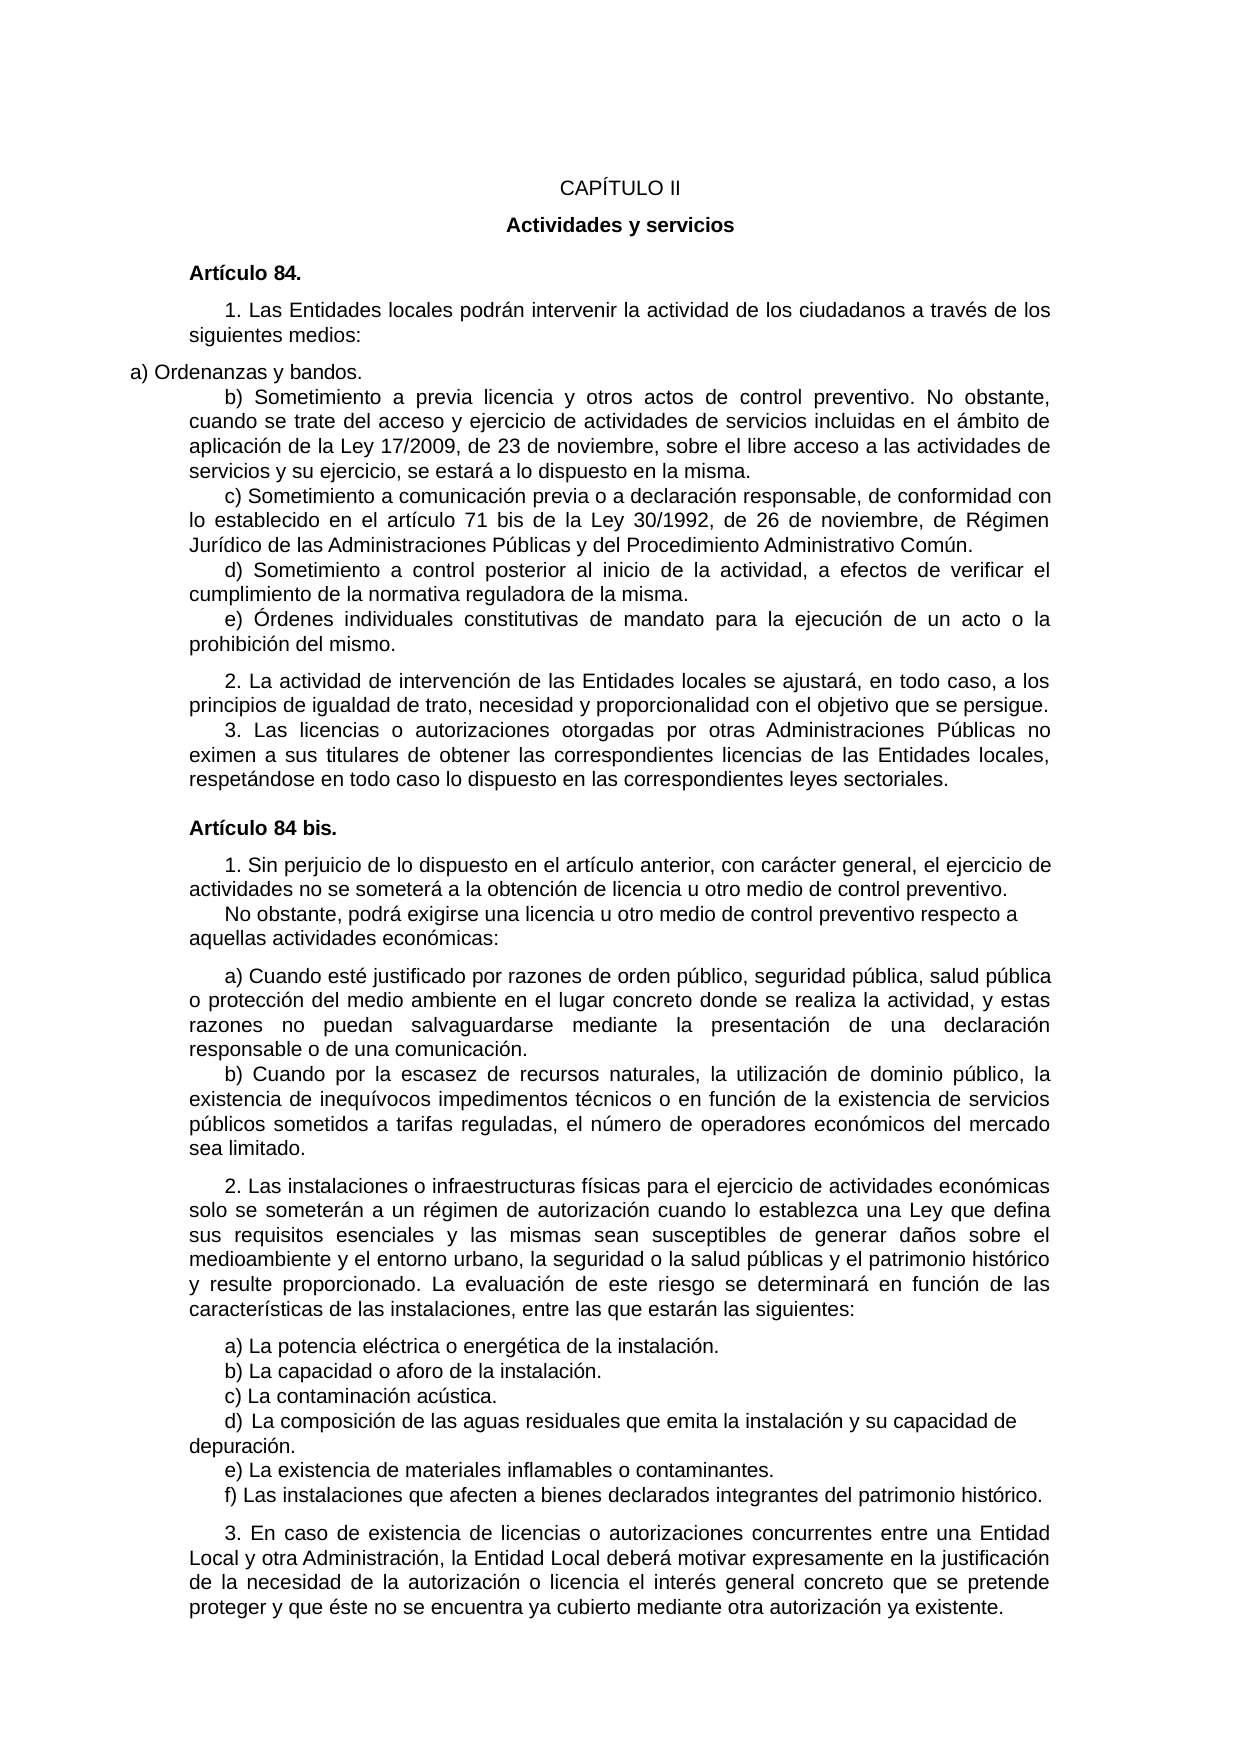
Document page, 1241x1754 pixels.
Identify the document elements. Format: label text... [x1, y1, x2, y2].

list Las Entidades locales podrán intervenir la actividad de los ciudadanos a través de los siguientes medios: [189, 298, 1051, 346]
list Las licencias o autorizaciones otorgadas por otras Administraciones Públicas no eximen a sus titulares de obtener las correspondientes licencias de las Entidades locales, respetándose en todo caso lo dispuesto en las correspondientes leyes sectoriales. [189, 718, 1052, 791]
list Cuando esté justificado por razones de orden público, seguridad pública, salud pública o protección del medio ambiente en el lugar concreto donde se realiza la actividad, y estas razones no puedan salvaguardarse mediante la presentación de una declaración responsable o de una comunicación. [189, 963, 1051, 1061]
list Ordenanzas y bandos. [130, 360, 1167, 384]
list Sin perjuicio de lo dispuesto en el artículo anterior, con carácter general, el ejercicio de actividades no se someterá a la obtención de licencia u otro medio de control preventivo. [189, 852, 1051, 901]
list La composición de las aguas residuales que emita la instalación y su capacidad de depuración. [189, 1409, 1051, 1457]
list Sometimiento a previa licencia y otros actos de control preventivo. No obstante, cuando se trate del acceso y ejercicio de actividades de servicios incluidas en el ámbito de aplicación de la Ley 17/2009, de 23 de noviembre, sobre el libre acceso a las actividades de servicios y su ejercicio, se estará a lo dispuesto en la misma. [189, 385, 1052, 482]
list La existencia de materiales inflamables o contaminantes. [224, 1458, 1167, 1482]
text Actividades y servicios [390, 212, 851, 236]
text Artículo 84 bis. [189, 816, 1167, 839]
text Artículo 84. [189, 261, 1167, 285]
list Las instalaciones o infraestructuras físicas para el ejercicio de actividades económicas solo se someterán a un régimen de autorización cuando lo establezca una Ley que defina sus requisitos esenciales y las mismas sean susceptibles de generar daños sobre el medioambiente y el entorno urbano, la seguridad o la salud públicas y el patrimonio histórico y resulte proporcionado. La evaluación de este riesgo se determinará en función de las características de las instalaciones, entre las que estarán las siguientes: [189, 1173, 1051, 1320]
list Las instalaciones que afecten a bienes declarados integrantes del patrimonio histórico. [224, 1483, 1167, 1507]
text No obstante, podrá exigirse una licencia u otro medio de control preventivo respecto a aquellas actividades económicas: [189, 902, 1051, 950]
list La capacidad o aforo de la instalación. [224, 1359, 1167, 1383]
list Órdenes individuales constitutivas de mandato para la ejecución de un acto o la prohibición del mismo. [189, 607, 1051, 655]
list Sometimiento a control posterior al inicio de la actividad, a efectos de verificar el cumplimiento de la normativa reguladora de la misma. [189, 557, 1051, 606]
list La actividad de intervención de las Entidades locales se ajustará, en todo caso, a los principios de igualdad de trato, necesidad y proporcionalidad con el objetivo que se persigue. [189, 669, 1051, 717]
list La contaminación acústica. [224, 1384, 1167, 1408]
list Sometimiento a comunicación previa o a declaración responsable, de conformidad con lo establecido en el artículo 71 bis de la Ley 30/1992, de 26 de noviembre, de Régimen Jurídico de las Administraciones Públicas y del Procedimiento Administrativo Común. [189, 483, 1052, 557]
text CAPÍTULO II [390, 176, 851, 200]
list Cuando por la escasez de recursos naturales, la utilización de dominio público, la existencia de inequívocos impedimentos técnicos o en función de la existencia de servicios públicos sometidos a tarifas reguladas, el número de operadores económicos del mercado sea limitado. [189, 1062, 1052, 1160]
list La potencia eléctrica o energética de la instalación. [224, 1334, 1167, 1358]
list En caso de existencia de licencias o autorizaciones concurrentes entre una Entidad Local y otra Administración, la Entidad Local deberá motivar expresamente en la justificación de la necesidad de la autorización o licencia el interés general concreto que se pretende proteger y que éste no se encuentra ya cubierto mediante otra autorización ya existente. [189, 1521, 1051, 1618]
